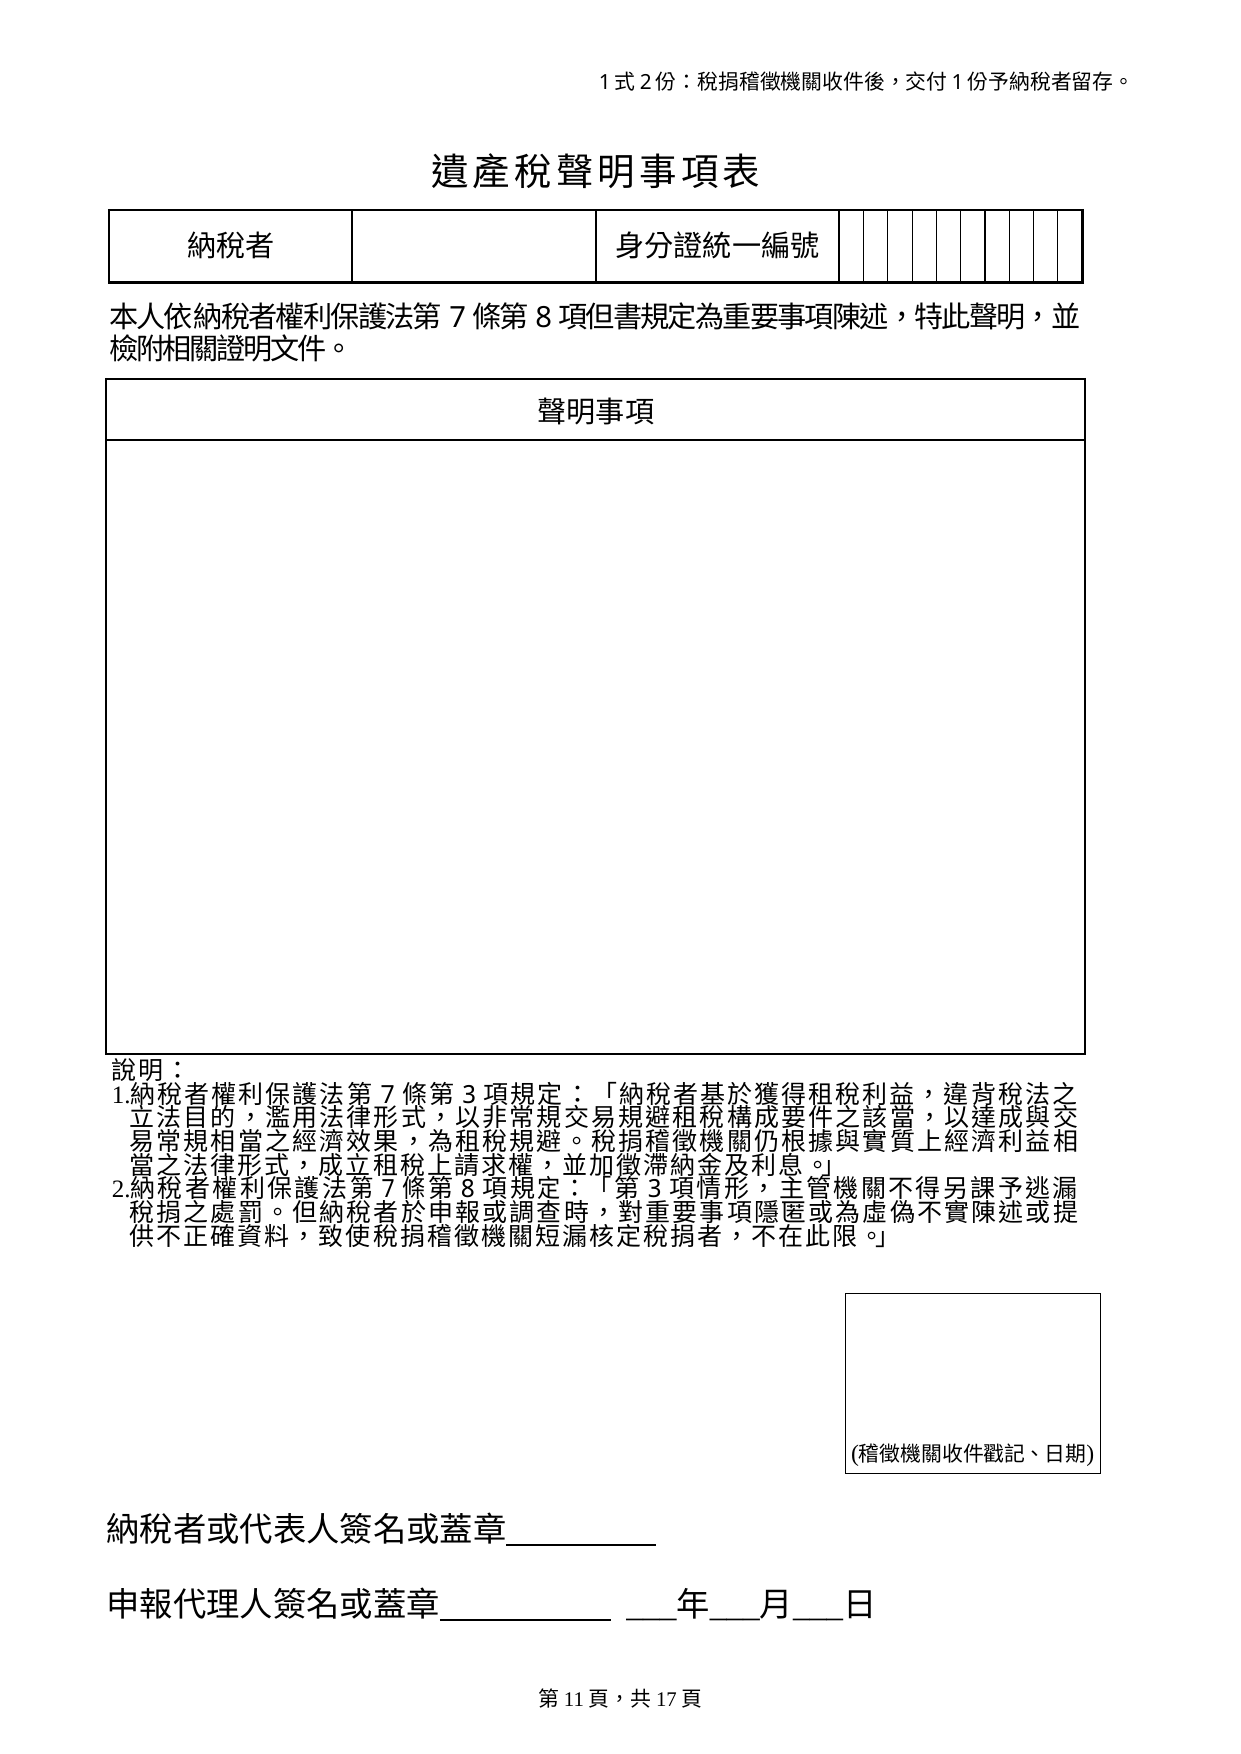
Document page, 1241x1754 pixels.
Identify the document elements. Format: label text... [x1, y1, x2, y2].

table_header [1058, 211, 1081, 281]
table_header [913, 211, 936, 281]
table_header (稽徵機關收件戳記、日期) [846, 1294, 1100, 1473]
table_header [840, 211, 863, 281]
table_header [888, 211, 912, 281]
table_header [353, 211, 595, 281]
table_header [937, 211, 960, 281]
table_header [986, 211, 1009, 281]
text 申報代理人簽名或蓋章 ___年___月___日 [106, 1586, 1134, 1623]
table_header [1034, 211, 1057, 281]
table_cell 聲明事項 [107, 380, 1084, 439]
text 納稅者或代表人簽名或蓋章 [106, 1511, 1134, 1548]
table_header 納稅者 [110, 211, 351, 281]
table_header [1010, 211, 1033, 281]
table_header 身分證統一編號 [597, 211, 838, 281]
table_header [864, 211, 887, 281]
table_header [961, 211, 984, 281]
text 1式2份：稅捐稽徵機關收件後，交付1份予納稅者留存。 [106, 59, 1134, 97]
table_header 遺產稅聲明事項表 本人依納稅者權利保護法第7條第8項但書規定為重要事項陳述，特此聲明，並檢附相關證明文件。 [106, 97, 1085, 378]
table_cell 說明： 納稅者權利保護法第7條第3項規定：「納稅者基於獲得租稅利益，違背稅法之立法目的，濫用法律形式，以非常規交易規避租稅構成要件之該當，以達成與交易常規相當之經濟效果，為租稅規避。稅捐稽徵機關仍根據與實質上經濟利益相當之法律形式，成立租稅上請求權，並加徵滯納金及利息。」 納稅者權利保護法第7條第8項規定：「第3項情形，主管機關不得另課予逃漏稅捐之處罰。但納稅者於申報或調查時，對重要事項隱匿或為虛偽不實陳述或提供不正確資料，致使稅捐稽徵機關短漏核定稅捐者，不在此限。」 [106, 1055, 1085, 1256]
table_cell [107, 441, 1084, 1053]
